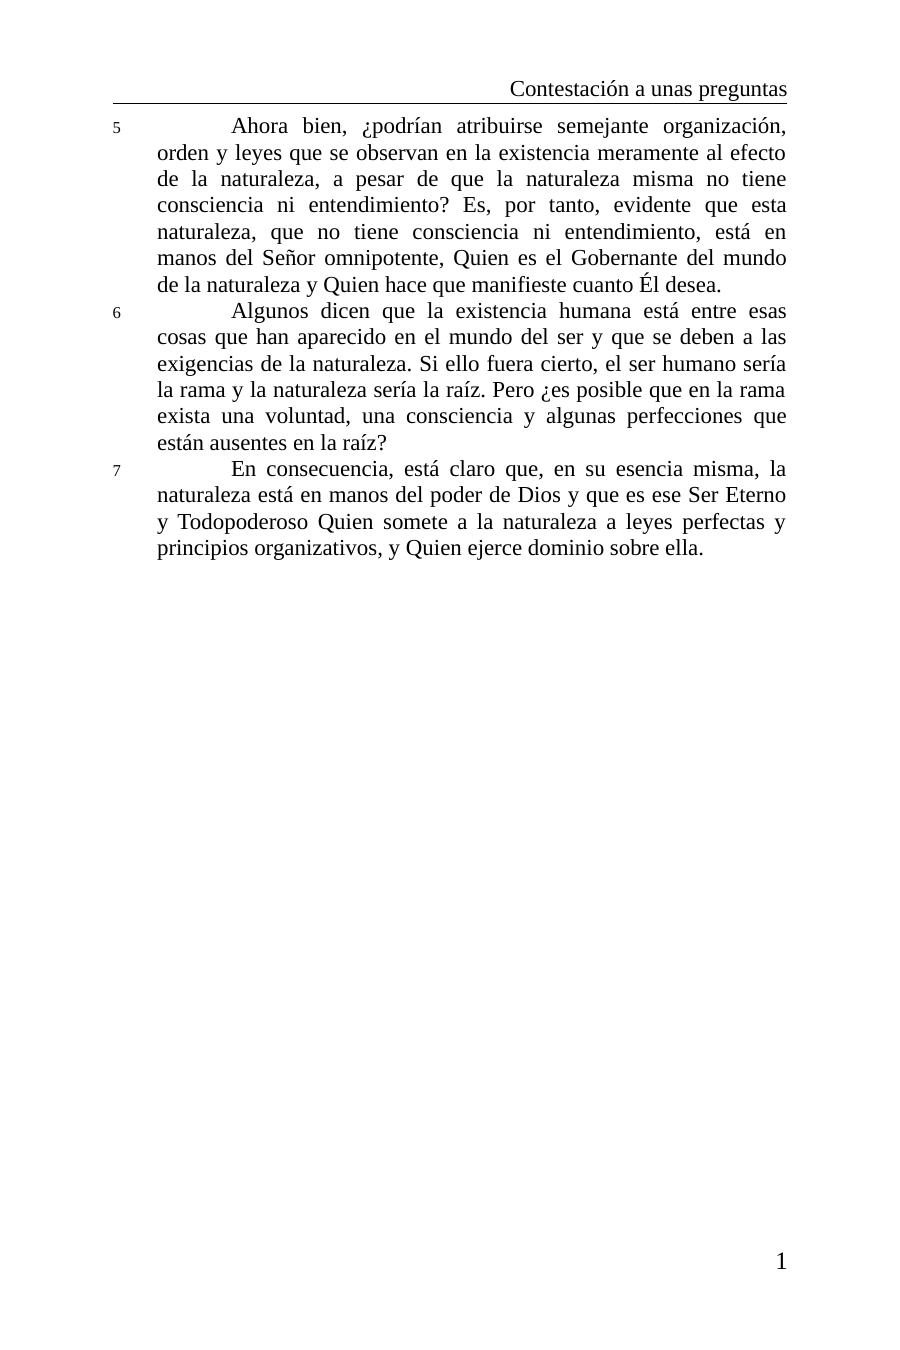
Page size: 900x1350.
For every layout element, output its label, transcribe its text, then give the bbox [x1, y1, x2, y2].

list En consecuencia, está claro que, en su esencia misma, la naturaleza está en manos del poder de Dios y que es ese Ser Eterno y Todopoderoso Quien somete a la naturaleza a leyes perfectas y principios organizativos, y Quien ejerce dominio sobre ella. [112, 455, 787, 561]
list Algunos dicen que la existencia humana está entre esas cosas que han aparecido en el mundo del ser y que se deben a las exigencias de la naturaleza. Si ello fuera cierto, el ser humano sería la rama y la naturaleza sería la raíz. Pero ¿es posible que en la rama exista una voluntad, una consciencia y algunas perfecciones que están ausentes en la raíz? [112, 297, 787, 455]
list Ahora bien, ¿podrían atribuirse semejante organización, orden y leyes que se observan en la existencia meramente al efecto de la naturaleza, a pesar de que la naturaleza misma no tiene consciencia ni entendimiento? Es, por tanto, evidente que esta naturaleza, que no tiene consciencia ni entendimiento, está en manos del Señor omnipotente, Quien es el Gobernante del mundo de la naturaleza y Quien hace que manifieste cuanto Él desea. [112, 112, 787, 297]
